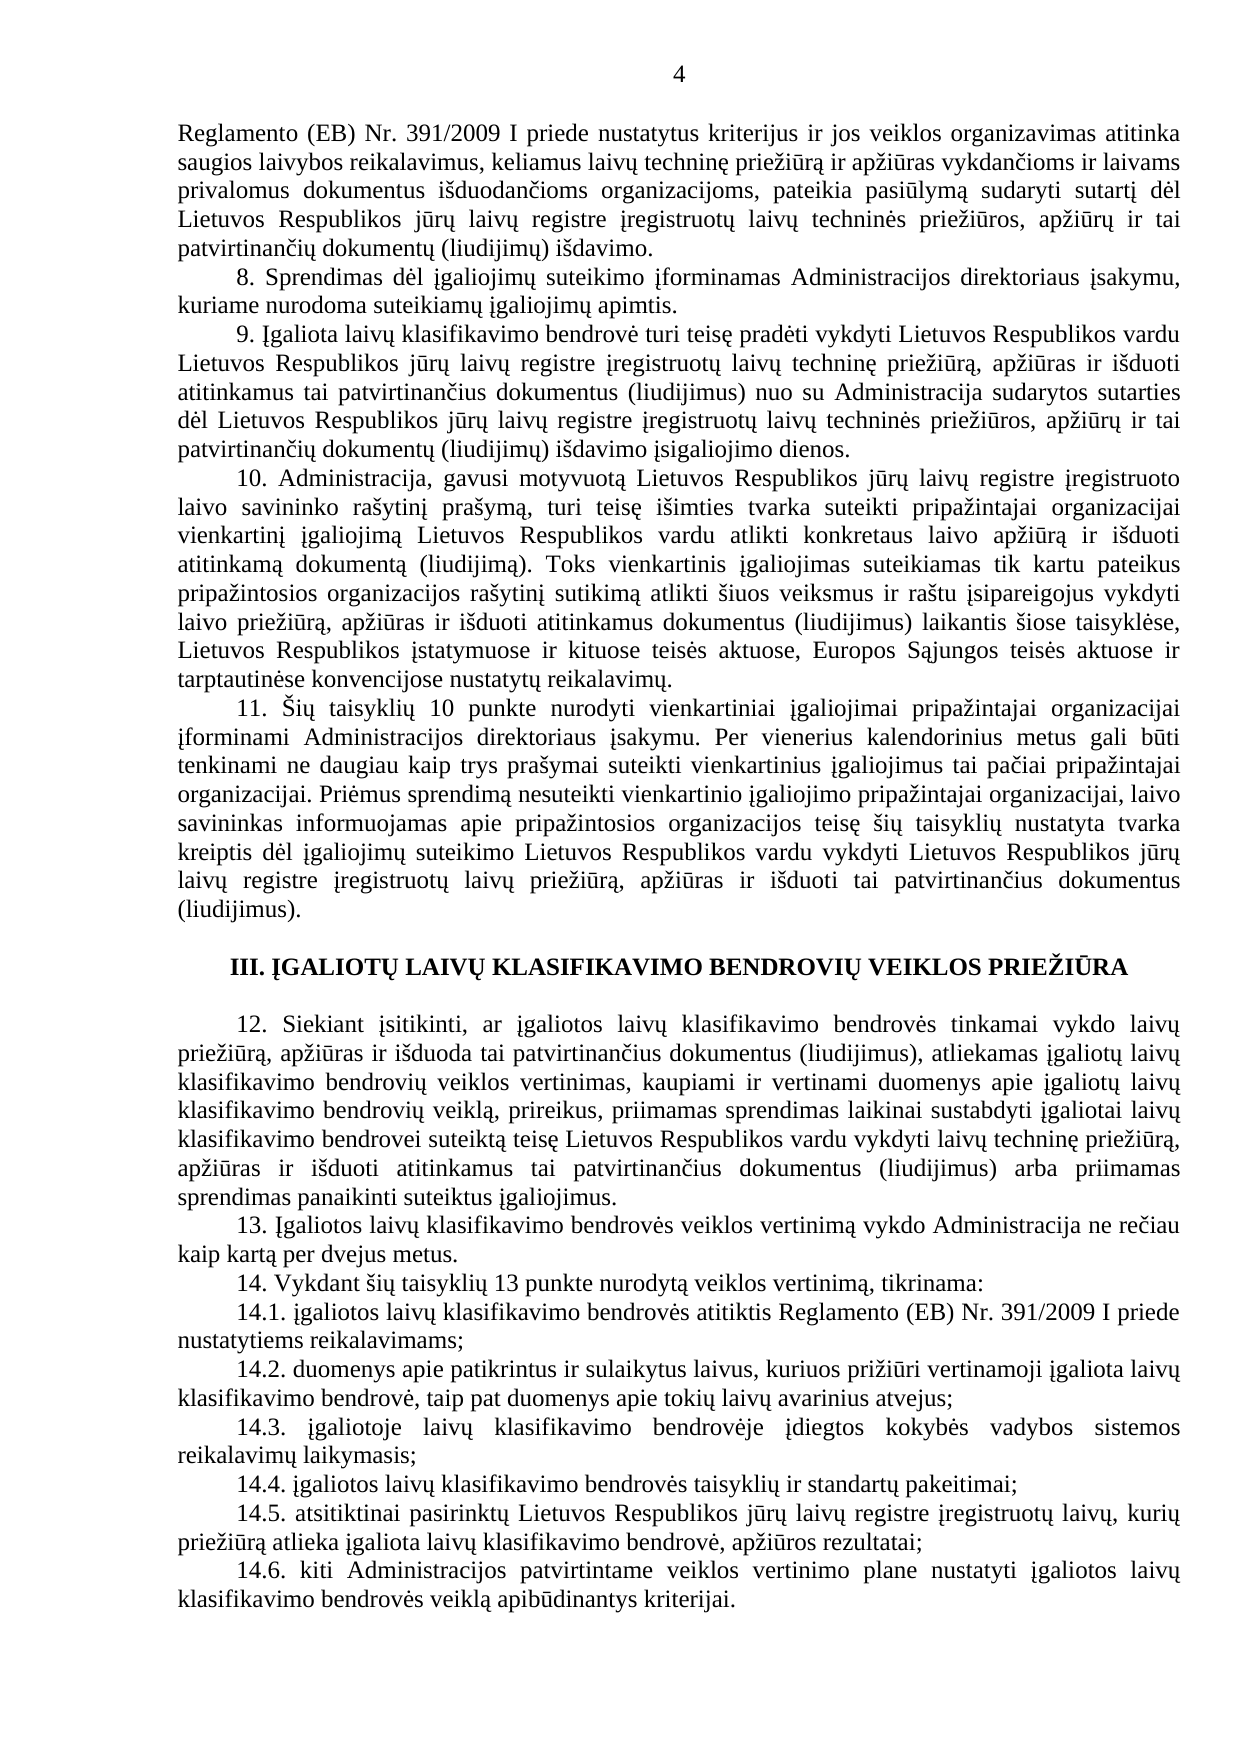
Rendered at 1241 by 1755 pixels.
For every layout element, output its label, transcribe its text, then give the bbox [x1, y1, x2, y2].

text 9. Įgaliota laivų klasifikavimo bendrovė turi teisę pradėti vykdyti Lietuvos Respublikos vardu Lietuvos Respublikos jūrų laivų registre įregistruotų laivų techninę priežiūrą, apžiūras ir išduoti atitinkamus tai patvirtinančius dokumentus (liudijimus) nuo su Administracija sudarytos sutarties dėl Lietuvos Respublikos jūrų laivų registre įregistruotų laivų techninės priežiūros, apžiūrų ir tai patvirtinančių dokumentų (liudijimų) išdavimo įsigaliojimo dienos. [177, 319, 1181, 463]
text 14.2. duomenys apie patikrintus ir sulaikytus laivus, kuriuos prižiūri vertinamoji įgaliota laivų klasifikavimo bendrovė, taip pat duomenys apie tokių laivų avarinius atvejus; [177, 1354, 1181, 1412]
text 13. Įgaliotos laivų klasifikavimo bendrovės veiklos vertinimą vykdo Administracija ne rečiau kaip kartą per dvejus metus. [177, 1211, 1181, 1268]
text 8. Sprendimas dėl įgaliojimų suteikimo įforminamas Administracijos direktoriaus įsakymu, kuriame nurodoma suteikiamų įgaliojimų apimtis. [177, 262, 1181, 319]
text 14.4. įgaliotos laivų klasifikavimo bendrovės taisyklių ir standartų pakeitimai; [177, 1469, 1181, 1498]
text 14.5. atsitiktinai pasirinktų Lietuvos Respublikos jūrų laivų registre įregistruotų laivų, kurių priežiūrą atlieka įgaliota laivų klasifikavimo bendrovė, apžiūros rezultatai; [177, 1498, 1181, 1556]
text 14.6. kiti Administracijos patvirtintame veiklos vertinimo plane nustatyti įgaliotos laivų klasifikavimo bendrovės veiklą apibūdinantys kriterijai. [177, 1556, 1181, 1613]
text Reglamento (EB) Nr. 391/2009 I priede nustatytus kriterijus ir jos veiklos organizavimas atitinka saugios laivybos reikalavimus, keliamus laivų techninę priežiūrą ir apžiūras vykdančioms ir laivams privalomus dokumentus išduodančioms organizacijoms, pateikia pasiūlymą sudaryti sutartį dėl Lietuvos Respublikos jūrų laivų registre įregistruotų laivų techninės priežiūros, apžiūrų ir tai patvirtinančių dokumentų (liudijimų) išdavimo. [177, 118, 1181, 262]
text 14.3. įgaliotoje laivų klasifikavimo bendrovėje įdiegtos kokybės vadybos sistemos reikalavimų laikymasis; [177, 1412, 1181, 1469]
text III. ĮGALIOTŲ laivų klasifikavimo BENDROVIŲ VEIKLOS PRIEŽIŪRA [177, 952, 1181, 981]
text 14. Vykdant šių taisyklių 13 punkte nurodytą veiklos vertinimą, tikrinama: [177, 1268, 1181, 1297]
text 14.1. įgaliotos laivų klasifikavimo bendrovės atitiktis Reglamento (EB) Nr. 391/2009 I priede nustatytiems reikalavimams; [177, 1297, 1181, 1354]
text 11. Šių taisyklių 10 punkte nurodyti vienkartiniai įgaliojimai pripažintajai organizacijai įforminami Administracijos direktoriaus įsakymu. Per vienerius kalendorinius metus gali būti tenkinami ne daugiau kaip trys prašymai suteikti vienkartinius įgaliojimus tai pačiai pripažintajai organizacijai. Priėmus sprendimą nesuteikti vienkartinio įgaliojimo pripažintajai organizacijai, laivo savininkas informuojamas apie pripažintosios organizacijos teisę šių taisyklių nustatyta tvarka kreiptis dėl įgaliojimų suteikimo Lietuvos Respublikos vardu vykdyti Lietuvos Respublikos jūrų laivų registre įregistruotų laivų priežiūrą, apžiūras ir išduoti tai patvirtinančius dokumentus (liudijimus). [177, 693, 1181, 923]
text 12. Siekiant įsitikinti, ar įgaliotos laivų klasifikavimo bendrovės tinkamai vykdo laivų priežiūrą, apžiūras ir išduoda tai patvirtinančius dokumentus (liudijimus), atliekamas įgaliotų laivų klasifikavimo bendrovių veiklos vertinimas, kaupiami ir vertinami duomenys apie įgaliotų laivų klasifikavimo bendrovių veiklą, prireikus, priimamas sprendimas laikinai sustabdyti įgaliotai laivų klasifikavimo bendrovei suteiktą teisę Lietuvos Respublikos vardu vykdyti laivų techninę priežiūrą, apžiūras ir išduoti atitinkamus tai patvirtinančius dokumentus (liudijimus) arba priimamas sprendimas panaikinti suteiktus įgaliojimus. [177, 1009, 1181, 1211]
text 10. Administracija, gavusi motyvuotą Lietuvos Respublikos jūrų laivų registre įregistruoto laivo savininko rašytinį prašymą, turi teisę išimties tvarka suteikti pripažintajai organizacijai vienkartinį įgaliojimą Lietuvos Respublikos vardu atlikti konkretaus laivo apžiūrą ir išduoti atitinkamą dokumentą (liudijimą). Toks vienkartinis įgaliojimas suteikiamas tik kartu pateikus pripažintosios organizacijos rašytinį sutikimą atlikti šiuos veiksmus ir raštu įsipareigojus vykdyti laivo priežiūrą, apžiūras ir išduoti atitinkamus dokumentus (liudijimus) laikantis šiose taisyklėse, Lietuvos Respublikos įstatymuose ir kituose teisės aktuose, Europos Sąjungos teisės aktuose ir tarptautinėse konvencijose nustatytų reikalavimų. [177, 463, 1181, 693]
